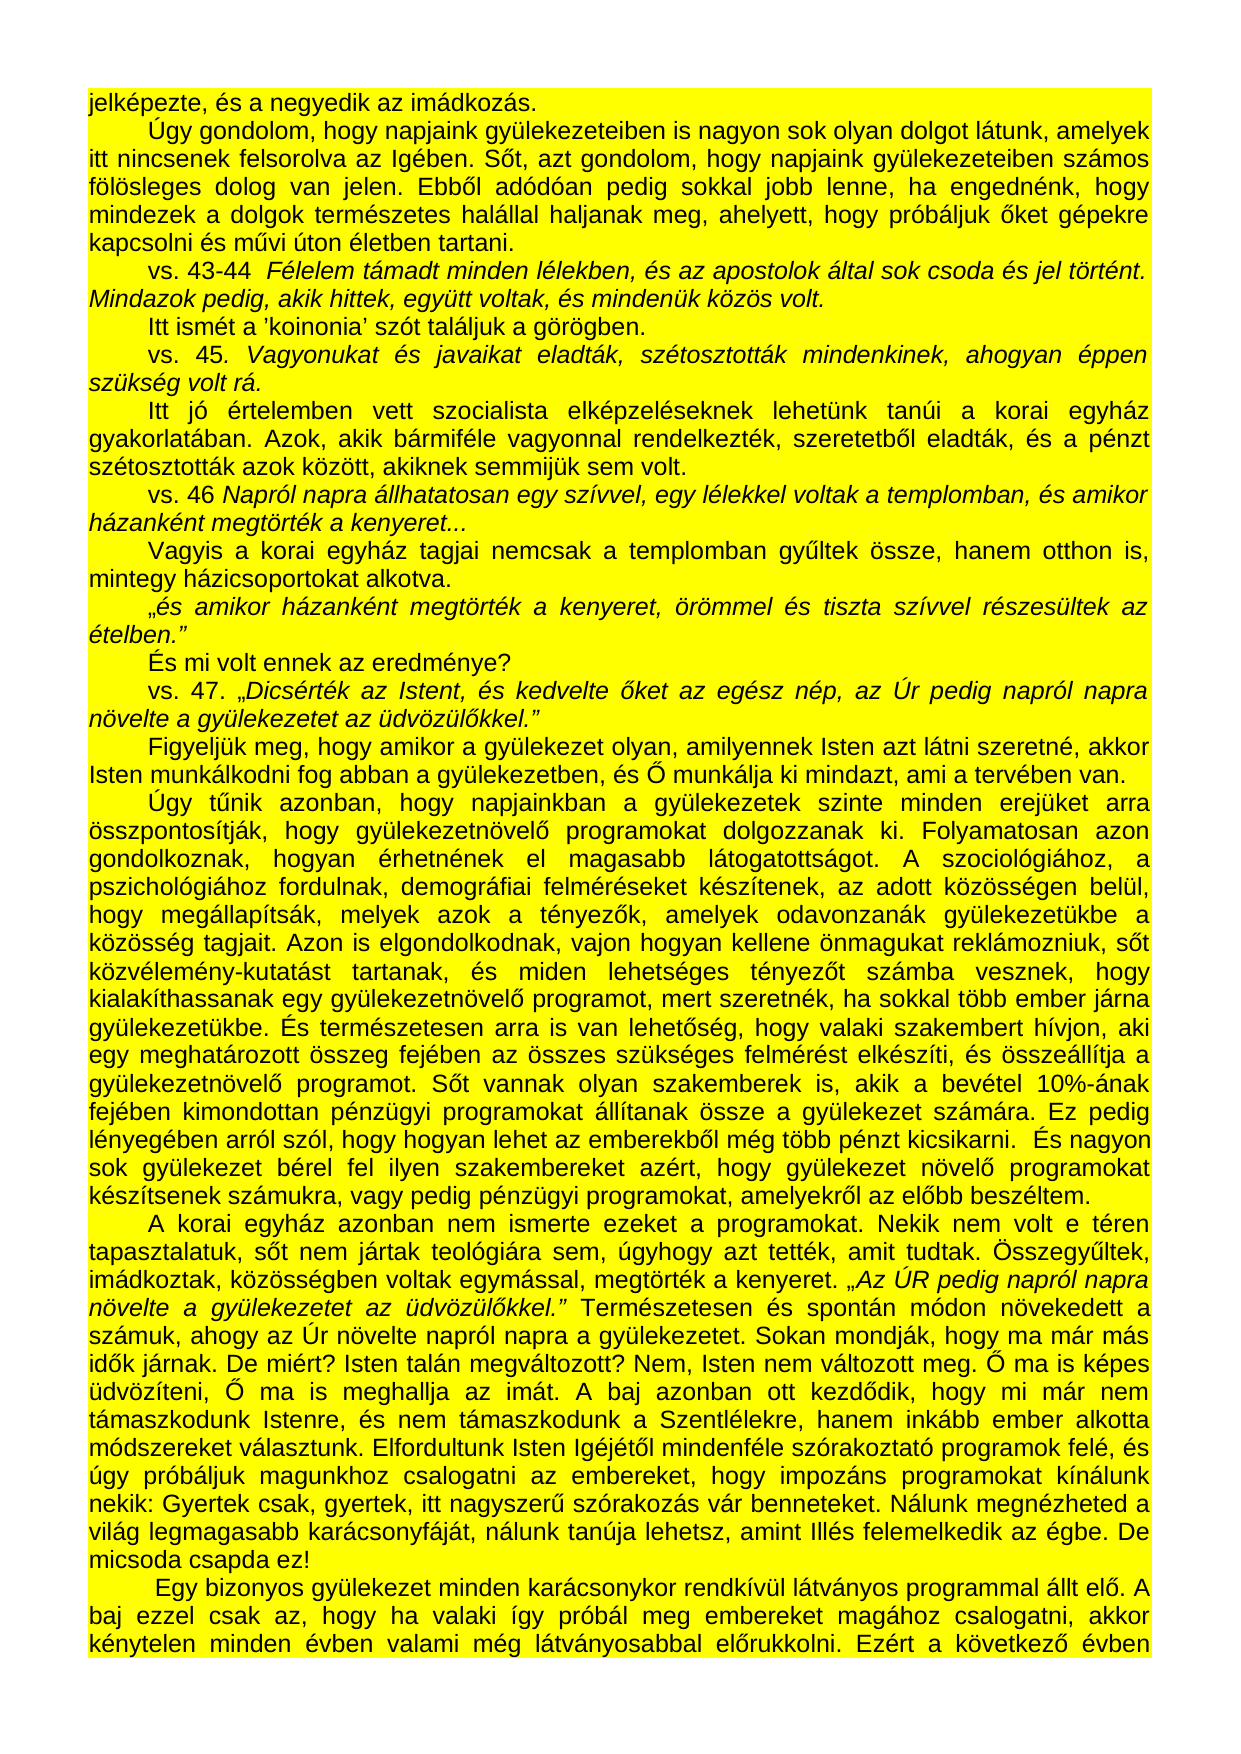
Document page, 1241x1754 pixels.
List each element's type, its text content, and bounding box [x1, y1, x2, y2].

text vs. 47. „Dicsérték az Istent, és kedvelte őket az egész nép, az Úr pedig napról napra növelte a gyülekezetet az üdvözülőkkel.” [88, 677, 1152, 733]
text vs. 45. Vagyonukat és javaikat eladták, szétosztották mindenkinek, ahogyan éppen szükség volt rá. [88, 341, 1152, 397]
text „és amikor házanként megtörték a kenyeret, örömmel és tiszta szívvel részesültek az ételben.” [88, 593, 1152, 649]
text Vagyis a korai egyház tagjai nemcsak a templomban gyűltek össze, hanem otthon is, mintegy házicsoportokat alkotva. [88, 537, 1152, 593]
text Itt ismét a ’koinonia’ szót találjuk a görögben. [88, 313, 1152, 341]
text Itt jó értelemben vett szocialista elképzeléseknek lehetünk tanúi a korai egyház gyakorlatában. Azok, akik bármiféle vagyonnal rendelkezték, szeretetből eladták, és a pénzt szétosztották azok között, akiknek semmijük sem volt. [88, 397, 1152, 481]
text És mi volt ennek az eredménye? [88, 649, 1152, 677]
text Úgy tűnik azonban, hogy napjainkban a gyülekezetek szinte minden erejüket arra összpontosítják, hogy gyülekezetnövelő programokat dolgozzanak ki. Folyamatosan azon gondolkoznak, hogyan érhetnének el magasabb látogatottságot. A szociológiához, a pszichológiához fordulnak, demográfiai felméréseket készítenek, az adott közösségen belül, hogy megállapítsák, melyek azok a tényezők, amelyek odavonzanák gyülekezetükbe a közösség tagjait. Azon is elgondolkodnak, vajon hogyan kellene önmagukat reklámozniuk, sőt közvélemény-kutatást tartanak, és miden lehetséges tényezőt számba vesznek, hogy kialakíthassanak egy gyülekezetnövelő programot, mert szeretnék, ha sokkal több ember járna gyülekezetükbe. És természetesen arra is van lehetőség, hogy valaki szakembert hívjon, aki egy meghatározott összeg fejében az összes szükséges felmérést elkészíti, és összeállítja a gyülekezetnövelő programot. Sőt vannak olyan szakemberek is, akik a bevétel 10%-ának fejében kimondottan pénzügyi programokat állítanak össze a gyülekezet számára. Ez pedig lényegében arról szól, hogy hogyan lehet az emberekből még több pénzt kicsikarni. És nagyon sok gyülekezet bérel fel ilyen szakembereket azért, hogy gyülekezet növelő programokat készítsenek számukra, vagy pedig pénzügyi programokat, amelyekről az előbb beszéltem. [88, 789, 1152, 1209]
text A korai egyház azonban nem ismerte ezeket a programokat. Nekik nem volt e téren tapasztalatuk, sőt nem jártak teológiára sem, úgyhogy azt tették, amit tudtak. Összegyűltek, imádkoztak, közösségben voltak egymással, megtörték a kenyeret. „Az ÚR pedig napról napra növelte a gyülekezetet az üdvözülőkkel.” Természetesen és spontán módon növekedett a számuk, ahogy az Úr növelte napról napra a gyülekezetet. Sokan mondják, hogy ma már más idők járnak. De miért? Isten talán megváltozott? Nem, Isten nem változott meg. Ő ma is képes üdvözíteni, Ő ma is meghallja az imát. A baj azonban ott kezdődik, hogy mi már nem támaszkodunk Istenre, és nem támaszkodunk a Szentlélekre, hanem inkább ember alkotta módszereket választunk. Elfordultunk Isten Igéjétől mindenféle szórakoztató programok felé, és úgy próbáljuk magunkhoz csalogatni az embereket, hogy impozáns programokat kínálunk nekik: Gyertek csak, gyertek, itt nagyszerű szórakozás vár benneteket. Nálunk megnézheted a világ legmagasabb karácsonyfáját, nálunk tanúja lehetsz, amint Illés felemelkedik az égbe. De micsoda csapda ez! [88, 1209, 1152, 1574]
text Figyeljük meg, hogy amikor a gyülekezet olyan, amilyennek Isten azt látni szeretné, akkor Isten munkálkodni fog abban a gyülekezetben, és Ő munkálja ki mindazt, ami a tervében van. [88, 733, 1152, 789]
text Egy bizonyos gyülekezet minden karácsonykor rendkívül látványos programmal állt elő. A baj ezzel csak az, hogy ha valaki így próbál meg embereket magához csalogatni, akkor kénytelen minden évben valami még látványosabbal előrukkolni. Ezért a következő évben [88, 1574, 1152, 1658]
text vs. 46 Napról napra állhatatosan egy szívvel, egy lélekkel voltak a templomban, és amikor házanként megtörték a kenyeret... [88, 481, 1152, 537]
text jelképezte, és a negyedik az imádkozás. [88, 88, 1152, 117]
text Úgy gondolom, hogy napjaink gyülekezeteiben is nagyon sok olyan dolgot látunk, amelyek itt nincsenek felsorolva az Igében. Sőt, azt gondolom, hogy napjaink gyülekezeteiben számos fölösleges dolog van jelen. Ebből adódóan pedig sokkal jobb lenne, ha engednénk, hogy mindezek a dolgok természetes halállal haljanak meg, ahelyett, hogy próbáljuk őket gépekre kapcsolni és művi úton életben tartani. [88, 117, 1152, 257]
text vs. 43-44 Félelem támadt minden lélekben, és az apostolok által sok csoda és jel történt. Mindazok pedig, akik hittek, együtt voltak, és mindenük közös volt. [88, 257, 1152, 313]
